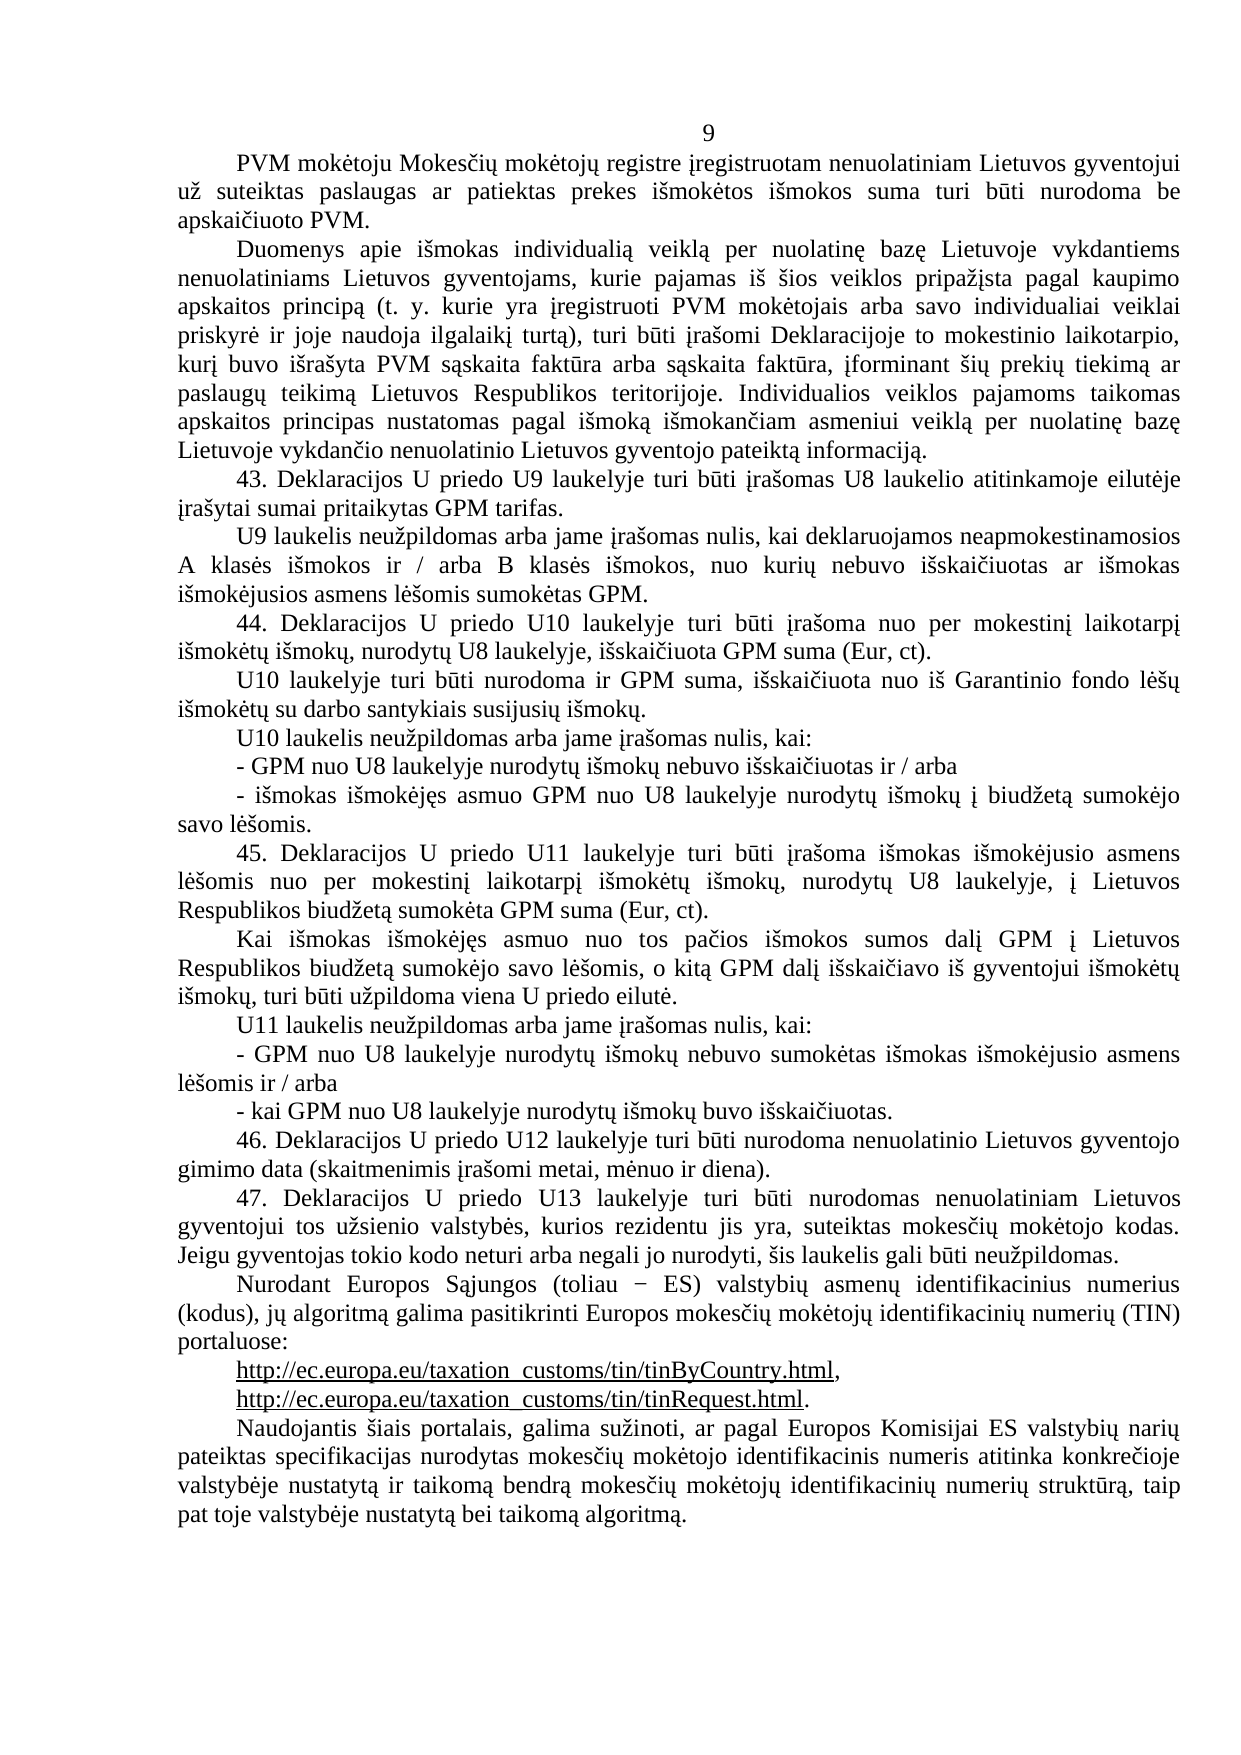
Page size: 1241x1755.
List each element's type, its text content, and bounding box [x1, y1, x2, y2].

text U9 laukelis neužpildomas arba jame įrašomas nulis, kai deklaruojamos neapmokestinamosios A klasės išmokos ir / arba B klasės išmokos, nuo kurių nebuvo išskaičiuotas ar išmokas išmokėjusios asmens lėšomis sumokėtas GPM. [177, 521, 1181, 608]
text 44. Deklaracijos U priedo U10 laukelyje turi būti įrašoma nuo per mokestinį laikotarpį išmokėtų išmokų, nurodytų U8 laukelyje, išskaičiuota GPM suma (Eur, ct). [177, 608, 1181, 665]
text U10 laukelyje turi būti nurodoma ir GPM suma, išskaičiuota nuo iš Garantinio fondo lėšų išmokėtų su darbo santykiais susijusių išmokų. [177, 665, 1181, 723]
text U10 laukelis neužpildomas arba jame įrašomas nulis, kai: [177, 723, 1181, 751]
text 46. Deklaracijos U priedo U12 laukelyje turi būti nurodoma nenuolatinio Lietuvos gyventojo gimimo data (skaitmenimis įrašomi metai, mėnuo ir diena). [177, 1125, 1181, 1183]
text U11 laukelis neužpildomas arba jame įrašomas nulis, kai: [177, 1010, 1181, 1039]
text - kai GPM nuo U8 laukelyje nurodytų išmokų buvo išskaičiuotas. [177, 1096, 1181, 1125]
text PVM mokėtoju Mokesčių mokėtojų registre įregistruotam nenuolatiniam Lietuvos gyventojui už suteiktas paslaugas ar patiektas prekes išmokėtos išmokos suma turi būti nurodoma be apskaičiuoto PVM. [177, 148, 1181, 234]
text 45. Deklaracijos U priedo U11 laukelyje turi būti įrašoma išmokas išmokėjusio asmens lėšomis nuo per mokestinį laikotarpį išmokėtų išmokų, nurodytų U8 laukelyje, į Lietuvos Respublikos biudžetą sumokėta GPM suma (Eur, ct). [177, 838, 1181, 924]
text Kai išmokas išmokėjęs asmuo nuo tos pačios išmokos sumos dalį GPM į Lietuvos Respublikos biudžetą sumokėjo savo lėšomis, o kitą GPM dalį išskaičiavo iš gyventojui išmokėtų išmokų, turi būti užpildoma viena U priedo eilutė. [177, 924, 1181, 1010]
text - GPM nuo U8 laukelyje nurodytų išmokų nebuvo išskaičiuotas ir / arba [177, 751, 1181, 780]
text Nurodant Europos Sąjungos (toliau − ES) valstybių asmenų identifikacinius numerius (kodus), jų algoritmą galima pasitikrinti Europos mokesčių mokėtojų identifikacinių numerių (TIN) portaluose: [177, 1269, 1181, 1355]
text - GPM nuo U8 laukelyje nurodytų išmokų nebuvo sumokėtas išmokas išmokėjusio asmens lėšomis ir / arba [177, 1039, 1181, 1096]
text http://ec.europa.eu/taxation_customs/tin/tinByCountry.html, http://ec.europa.eu/taxation_customs/tin/tinRequest.html. [236, 1355, 1181, 1413]
text 47. Deklaracijos U priedo U13 laukelyje turi būti nurodomas nenuolatiniam Lietuvos gyventojui tos užsienio valstybės, kurios rezidentu jis yra, suteiktas mokesčių mokėtojo kodas. Jeigu gyventojas tokio kodo neturi arba negali jo nurodyti, šis laukelis gali būti neužpildomas. [177, 1183, 1181, 1269]
text - išmokas išmokėjęs asmuo GPM nuo U8 laukelyje nurodytų išmokų į biudžetą sumokėjo savo lėšomis. [177, 780, 1181, 838]
text Naudojantis šiais portalais, galima sužinoti, ar pagal Europos Komisijai ES valstybių narių pateiktas specifikacijas nurodytas mokesčių mokėtojo identifikacinis numeris atitinka konkrečioje valstybėje nustatytą ir taikomą bendrą mokesčių mokėtojų identifikacinių numerių struktūrą, taip pat toje valstybėje nustatytą bei taikomą algoritmą. [177, 1413, 1181, 1528]
text 43. Deklaracijos U priedo U9 laukelyje turi būti įrašomas U8 laukelio atitinkamoje eilutėje įrašytai sumai pritaikytas GPM tarifas. [177, 464, 1181, 521]
text Duomenys apie išmokas individualią veiklą per nuolatinę bazę Lietuvoje vykdantiems nenuolatiniams Lietuvos gyventojams, kurie pajamas iš šios veiklos pripažįsta pagal kaupimo apskaitos principą (t. y. kurie yra įregistruoti PVM mokėtojais arba savo individualiai veiklai priskyrė ir joje naudoja ilgalaikį turtą), turi būti įrašomi Deklaracijoje to mokestinio laikotarpio, kurį buvo išrašyta PVM sąskaita faktūra arba sąskaita faktūra, įforminant šių prekių tiekimą ar paslaugų teikimą Lietuvos Respublikos teritorijoje. Individualios veiklos pajamoms taikomas apskaitos principas nustatomas pagal išmoką išmokančiam asmeniui veiklą per nuolatinę bazę Lietuvoje vykdančio nenuolatinio Lietuvos gyventojo pateiktą informaciją. [177, 234, 1181, 464]
